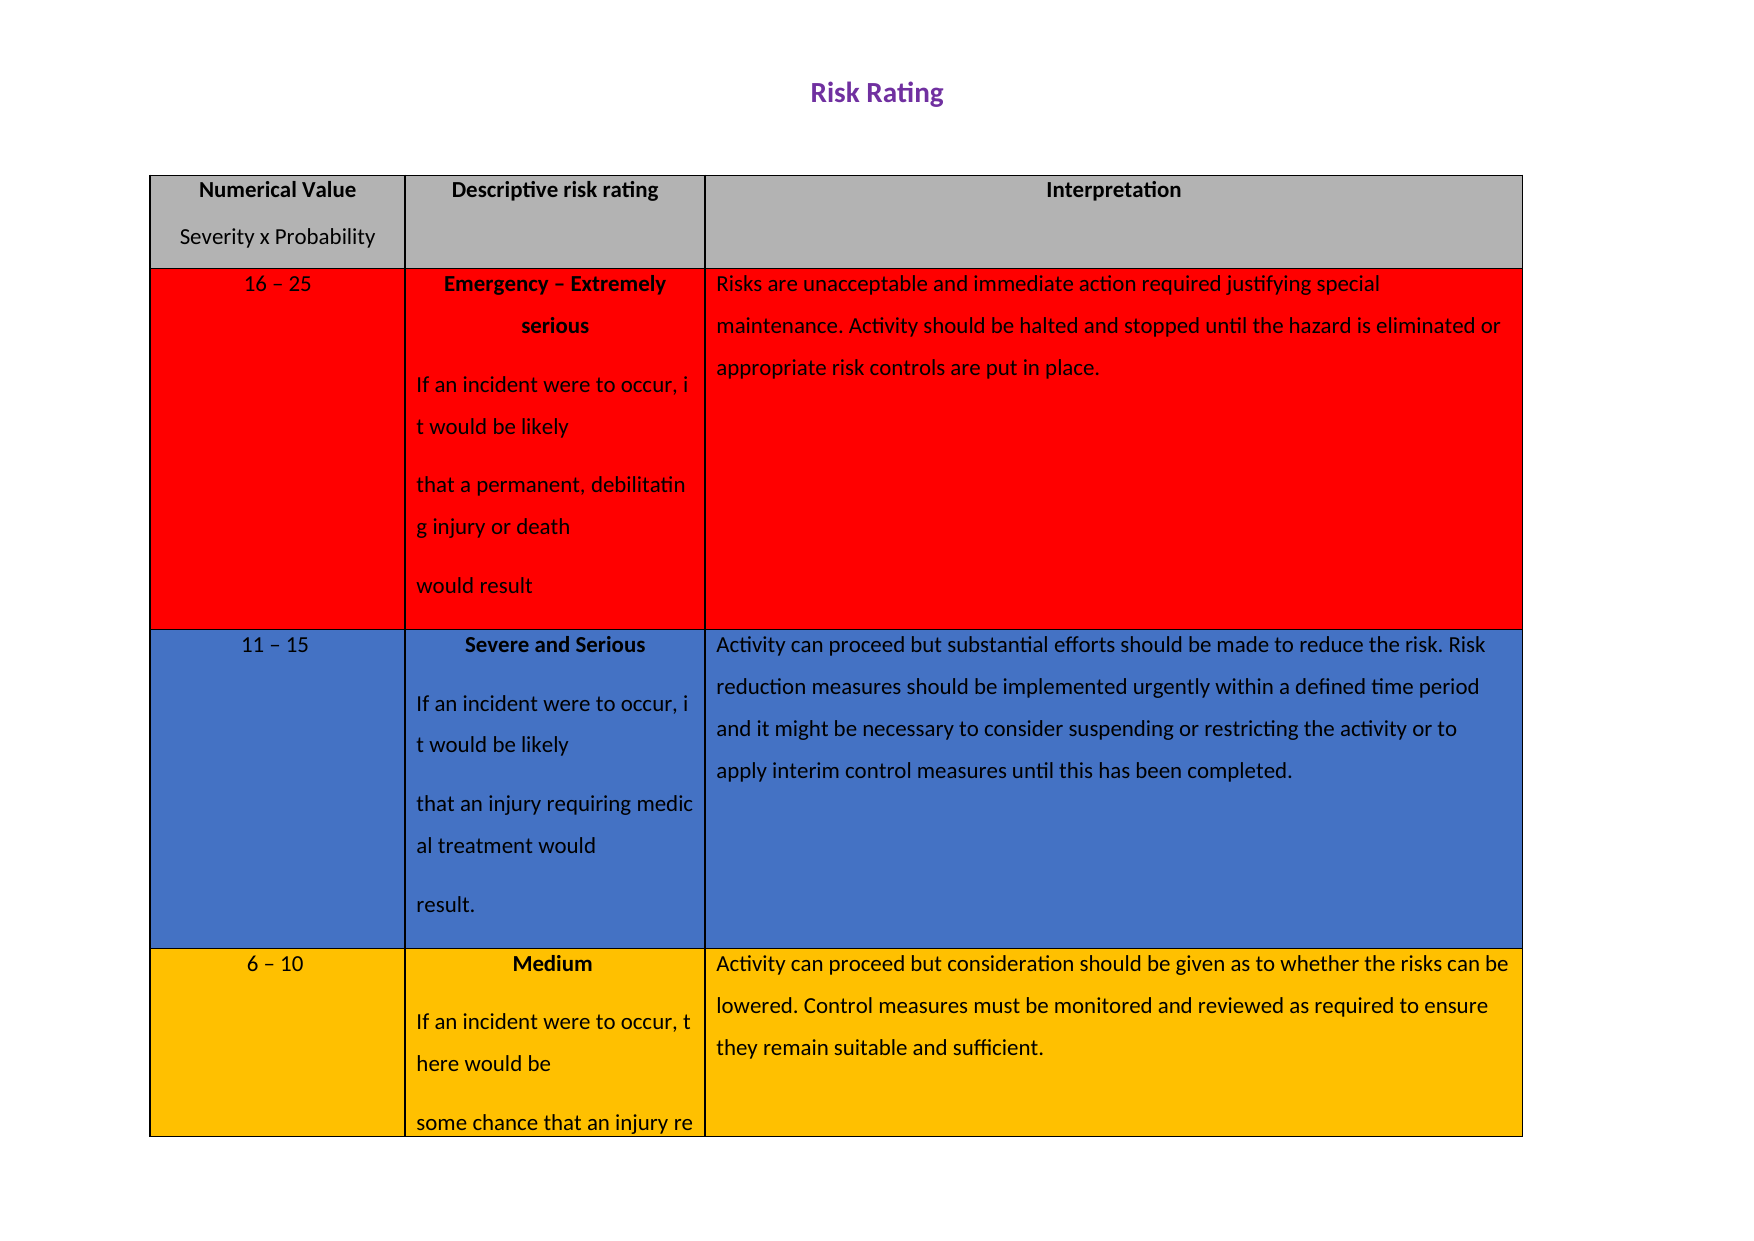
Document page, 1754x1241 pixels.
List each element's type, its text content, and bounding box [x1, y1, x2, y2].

text Risk Rating [150, 74, 1604, 109]
table_cell 16 – 25 [151, 269, 404, 629]
table_cell Activity can proceed but consideration should be given as to whether the risks can be lowered. Control measures must be monitored and reviewed as required to ensure they remain suitable and sufficient. [706, 949, 1522, 1136]
table_header Numerical Value Severity x Probability [151, 176, 404, 268]
table_cell Emergency – Extremely serious If an incident were to occur, it would be likely that a permanent, debilitating injury or death would result [406, 269, 704, 629]
table_header Descriptive risk rating [406, 176, 704, 268]
table_cell Activity can proceed but substantial efforts should be made to reduce the risk. Risk reduction measures should be implemented urgently within a defined time period and it might be necessary to consider suspending or restricting the activity or to apply interim control measures until this has been completed. [706, 630, 1522, 948]
table_header Interpretation [706, 176, 1522, 268]
table_cell Severe and Serious If an incident were to occur, it would be likely that an injury requiring medical treatment would result. [406, 630, 704, 948]
table_cell 6 – 10 [151, 949, 404, 1136]
table_cell 11 – 15 [151, 630, 404, 948]
table_cell Risks are unacceptable and immediate action required justifying special maintenance. Activity should be halted and stopped until the hazard is eliminated or appropriate risk controls are put in place. [706, 269, 1522, 629]
table_cell Medium If an incident were to occur, there would be some chance that an injury re [406, 949, 704, 1136]
